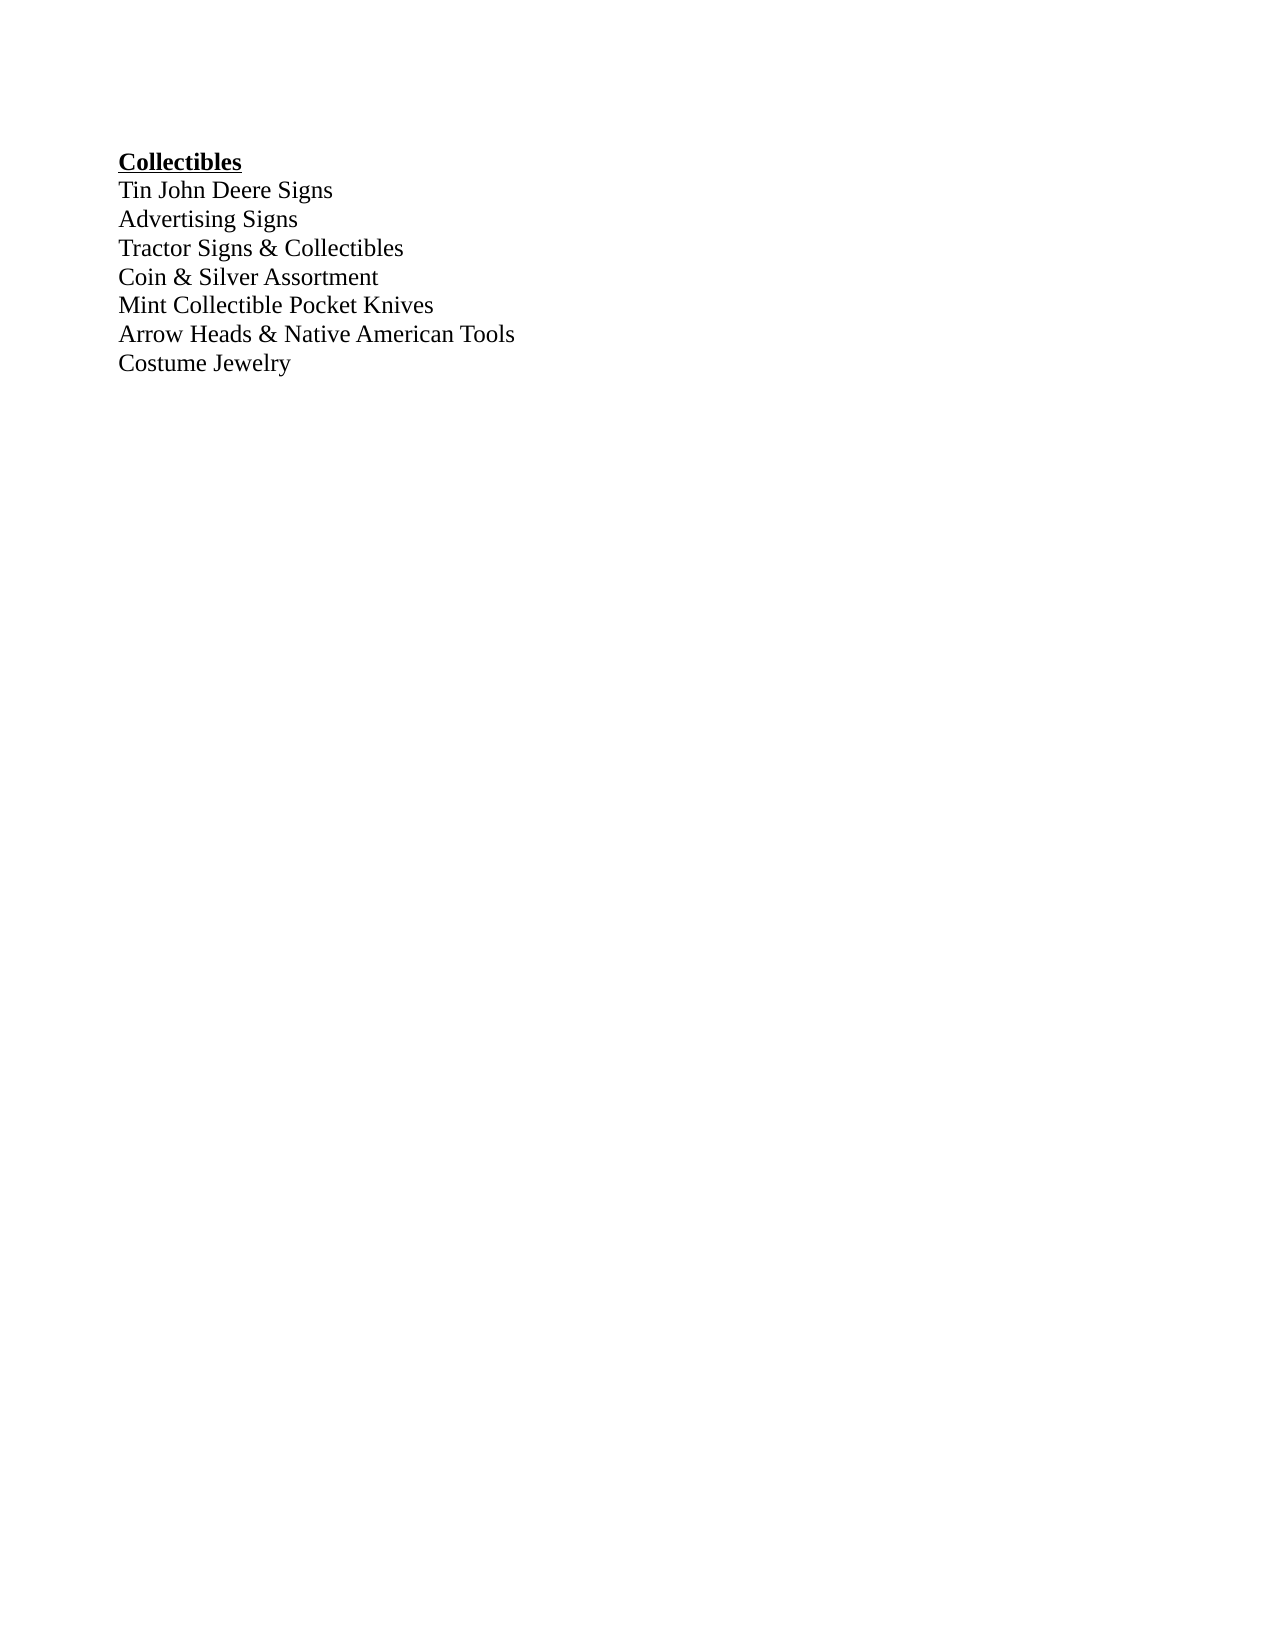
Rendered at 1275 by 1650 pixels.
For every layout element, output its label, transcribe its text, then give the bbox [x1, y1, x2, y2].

text Tractor Signs & Collectibles [118, 233, 1157, 262]
text Arrow Heads & Native American Tools [118, 319, 1157, 348]
text Advertising Signs [118, 204, 1157, 233]
text Costume Jewelry [118, 348, 1157, 377]
text Collectibles [118, 147, 1157, 176]
text Mint Collectible Pocket Knives [118, 291, 1157, 319]
text Coin & Silver Assortment [118, 262, 1157, 291]
text Tin John Deere Signs [118, 176, 1157, 204]
